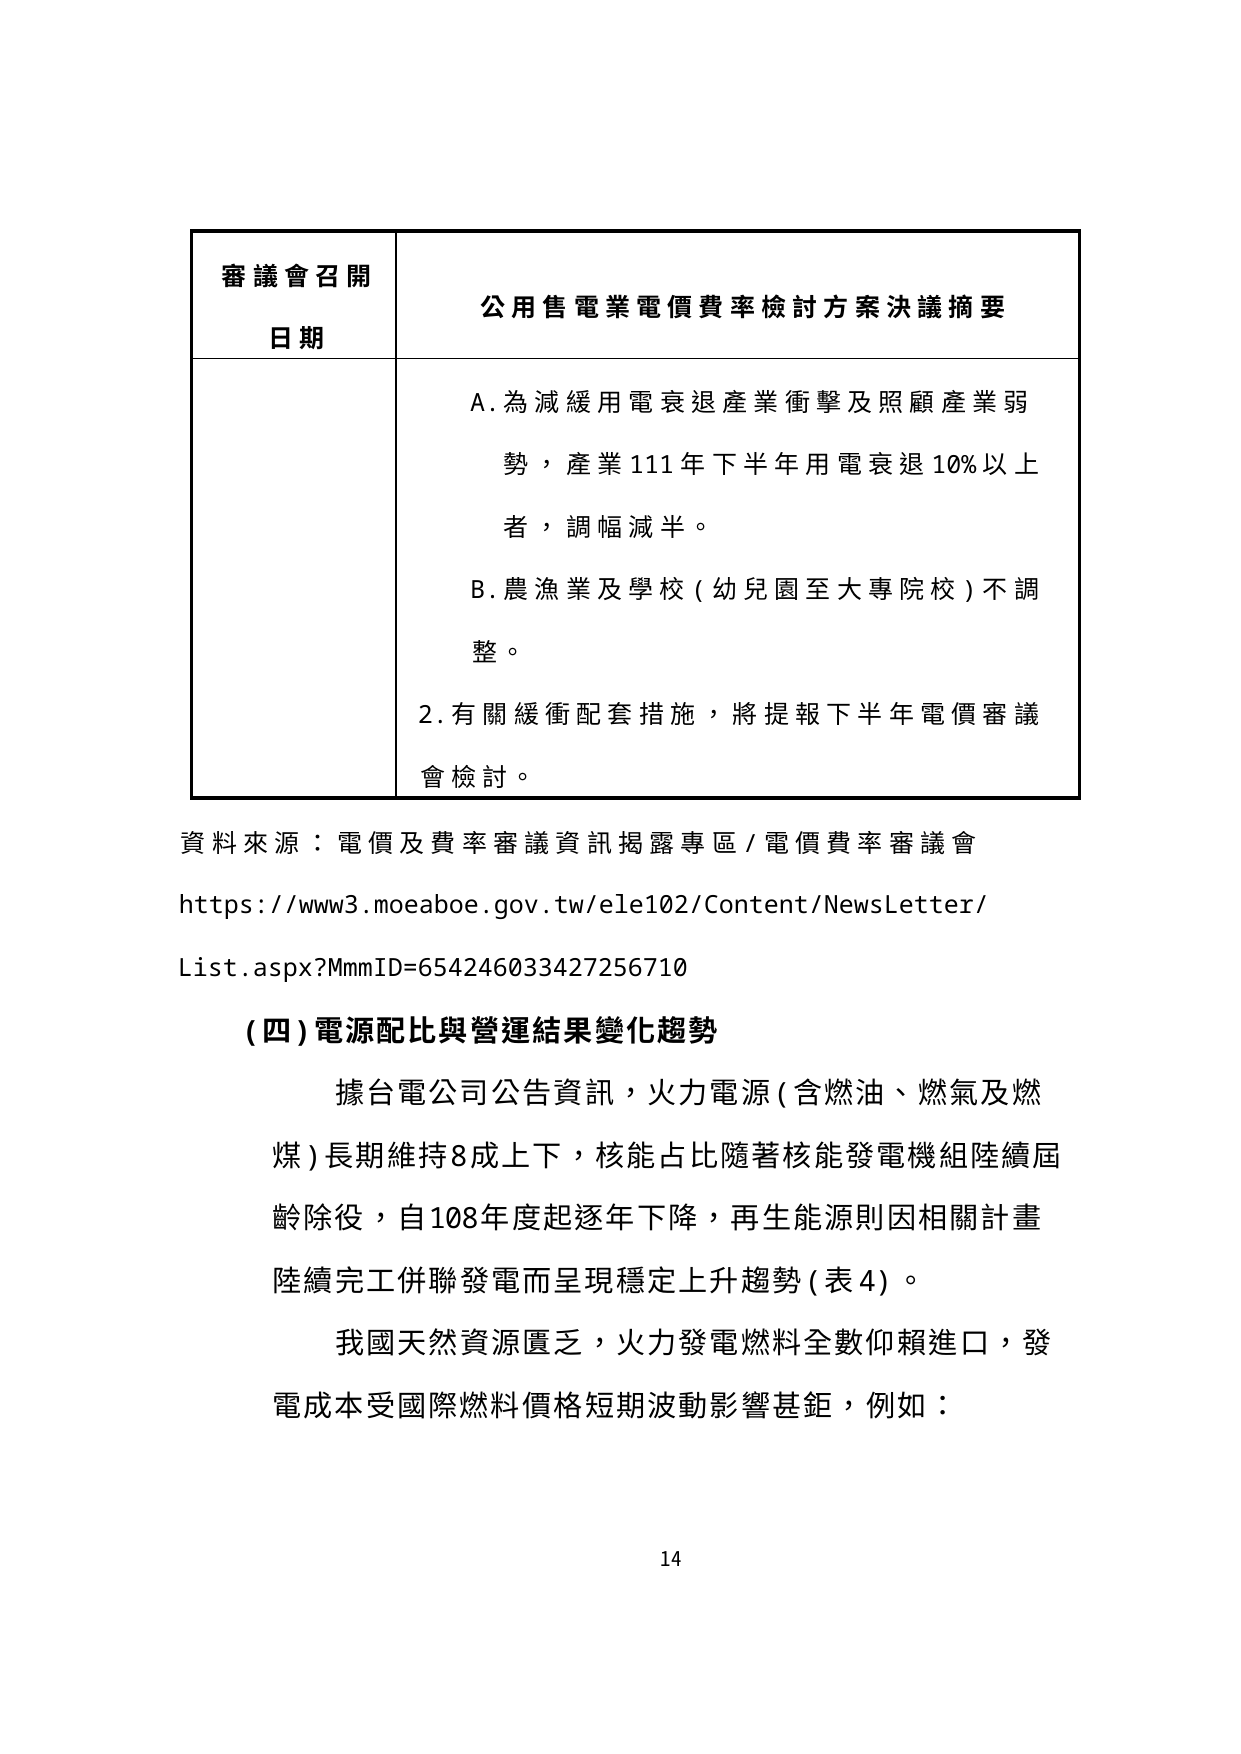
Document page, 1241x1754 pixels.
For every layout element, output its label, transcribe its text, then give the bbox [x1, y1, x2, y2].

table_header 審議會召開日期 [193, 233, 395, 357]
text (四)電源配比與營運結果變化趨勢 [236, 987, 1063, 1049]
text 資料來源：電價及費率審議資訊揭露專區/電價費率審議會 [177, 799, 1063, 862]
table_cell A.為減緩用電衰退產業衝擊及照顧產業弱勢，產業111年下半年用電衰退10%以上者，調幅減半。 B.農漁業及學校(幼兒園至大專院校)不調整。 2.有關緩衝配套措施，將提報下半年電價審議會檢討。 [397, 359, 1078, 796]
text https://www3.moeaboe.gov.tw/ele102/Content/NewsLetter/List.aspx?MmmID=654246033427256710 [177, 862, 1063, 987]
text 據台電公司公告資訊，火力電源(含燃油、燃氣及燃煤)長期維持8成上下，核能占比隨著核能發電機組陸續屆齡除役，自108年度起逐年下降，再生能源則因相關計畫陸續完工併聯發電而呈現穩定上升趨勢(表4)。 [266, 1049, 1063, 1299]
table_cell [193, 359, 395, 796]
text 我國天然資源匱乏，火力發電燃料全數仰賴進口，發電成本受國際燃料價格短期波動影響甚鉅，例如： [266, 1299, 1063, 1424]
table_header 公用售電業電價費率檢討方案決議摘要 [397, 233, 1078, 357]
